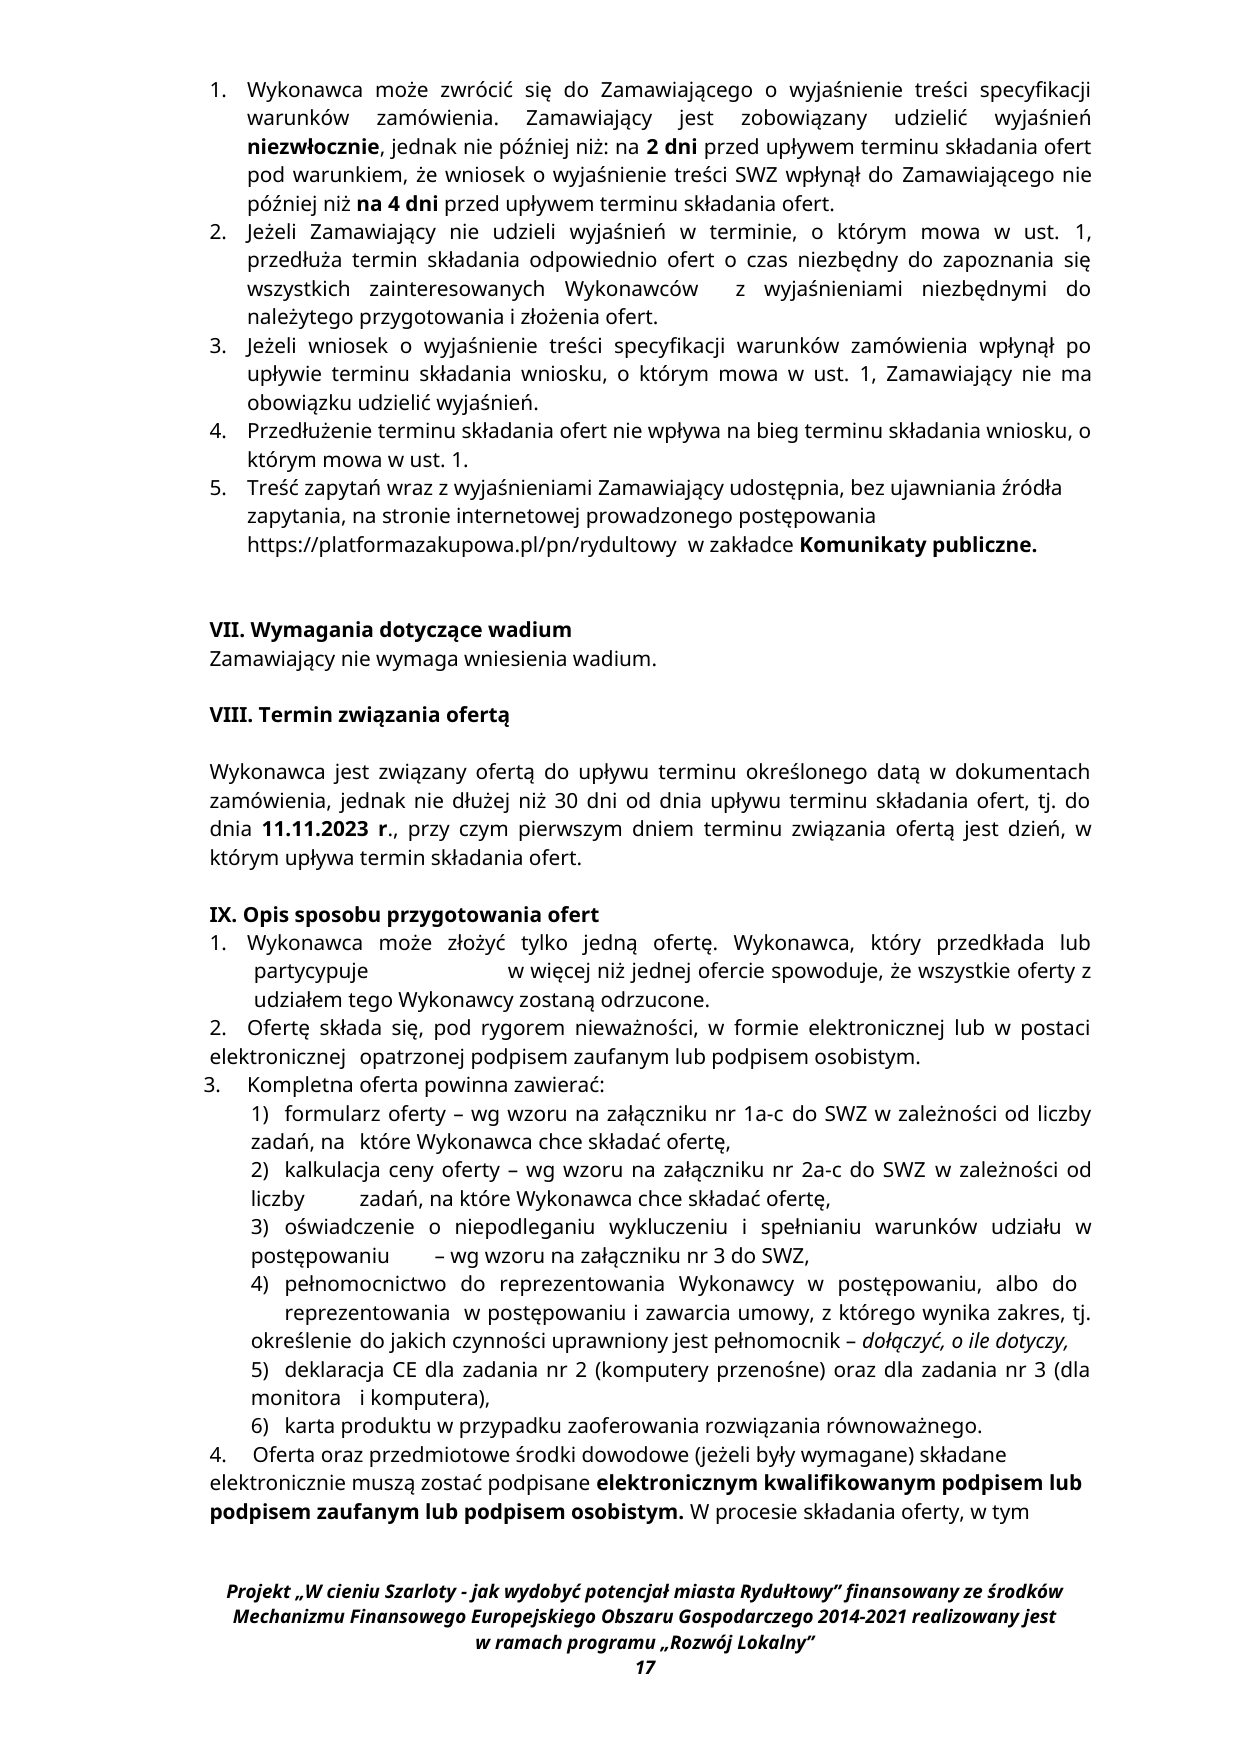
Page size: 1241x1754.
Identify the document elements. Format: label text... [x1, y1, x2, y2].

list oświadczenie o niepodleganiu wykluczeniu i spełnianiu warunków udziału w postępowaniu – wg wzoru na załączniku nr 3 do SWZ, [251, 1212, 1092, 1269]
list Treść zapytań wraz z wyjaśnieniami Zamawiający udostępnia, bez ujawniania źródła zapytania, na stronie internetowej prowadzonego postępowania https://platformazakupowa.pl/pn/rydultowy w zakładce Komunikaty publiczne. [209, 473, 1092, 587]
list karta produktu w przypadku zaoferowania rozwiązania równoważnego. [251, 1412, 1092, 1440]
list Wykonawca może złożyć tylko jedną ofertę. Wykonawca, który przedkłada lub partycypuje w więcej niż jednej ofercie spowoduje, że wszystkie oferty z udziałem tego Wykonawcy zostaną odrzucone. [209, 928, 1092, 1013]
list Jeżeli Zamawiający nie udzieli wyjaśnień w terminie, o którym mowa w ust. 1, przedłuża termin składania odpowiednio ofert o czas niezbędny do zapoznania się wszystkich zainteresowanych Wykonawców z wyjaśnieniami niezbędnymi do należytego przygotowania i złożenia ofert. [209, 217, 1092, 331]
list Ofertę składa się, pod rygorem nieważności, w formie elektronicznej lub w postaci elektronicznej opatrzonej podpisem zaufanym lub podpisem osobistym. [209, 1013, 1092, 1070]
list formularz oferty – wg wzoru na załączniku nr 1a-c do SWZ w zależności od liczby zadań, na które Wykonawca chce składać ofertę, [251, 1099, 1092, 1156]
subtitle IX. Opis sposobu przygotowania ofert [209, 900, 1092, 928]
list deklaracja CE dla zadania nr 2 (komputery przenośne) oraz dla zadania nr 3 (dla monitora i komputera), [251, 1355, 1092, 1412]
list kalkulacja ceny oferty – wg wzoru na załączniku nr 2a-c do SWZ w zależności od liczby zadań, na które Wykonawca chce składać ofertę, [251, 1156, 1092, 1212]
list Wykonawca jest związany ofertą do upływu terminu określonego datą w dokumentach zamówienia, jednak nie dłużej niż 30 dni od dnia upływu terminu składania ofert, tj. do dnia 11.11.2023 r., przy czym pierwszym dniem terminu związania ofertą jest dzień, w którym upływa termin składania ofert. [209, 757, 1092, 871]
list Przedłużenie terminu składania ofert nie wpływa na bieg terminu składania wniosku, o którym mowa w ust. 1. [209, 416, 1092, 473]
subtitle VIII. Termin związania ofertą [209, 701, 1092, 729]
list pełnomocnictwo do reprezentowania Wykonawcy w postępowaniu, albo do reprezentowania w postępowaniu i zawarcia umowy, z którego wynika zakres, tj. określenie do jakich czynności uprawniony jest pełnomocnik – dołączyć, o ile dotyczy, [251, 1269, 1092, 1355]
list Kompletna oferta powinna zawierać: [203, 1070, 1092, 1099]
list Zamawiający nie wymaga wniesienia wadium. [209, 644, 1092, 672]
list Wykonawca może zwrócić się do Zamawiającego o wyjaśnienie treści specyfikacji warunków zamówienia. Zamawiający jest zobowiązany udzielić wyjaśnień niezwłocznie, jednak nie później niż: na 2 dni przed upływem terminu składania ofert pod warunkiem, że wniosek o wyjaśnienie treści SWZ wpłynął do Zamawiającego nie później niż na 4 dni przed upływem terminu składania ofert. [209, 75, 1092, 217]
list Jeżeli wniosek o wyjaśnienie treści specyfikacji warunków zamówienia wpłynął po upływie terminu składania wniosku, o którym mowa w ust. 1, Zamawiający nie ma obowiązku udzielić wyjaśnień. [209, 331, 1092, 416]
list Oferta oraz przedmiotowe środki dowodowe (jeżeli były wymagane) składane elektronicznie muszą zostać podpisane elektronicznym kwalifikowanym podpisem lub podpisem zaufanym lub podpisem osobistym. W procesie składania oferty, w tym [209, 1440, 1092, 1525]
subtitle VII. Wymagania dotyczące wadium [209, 615, 1092, 644]
